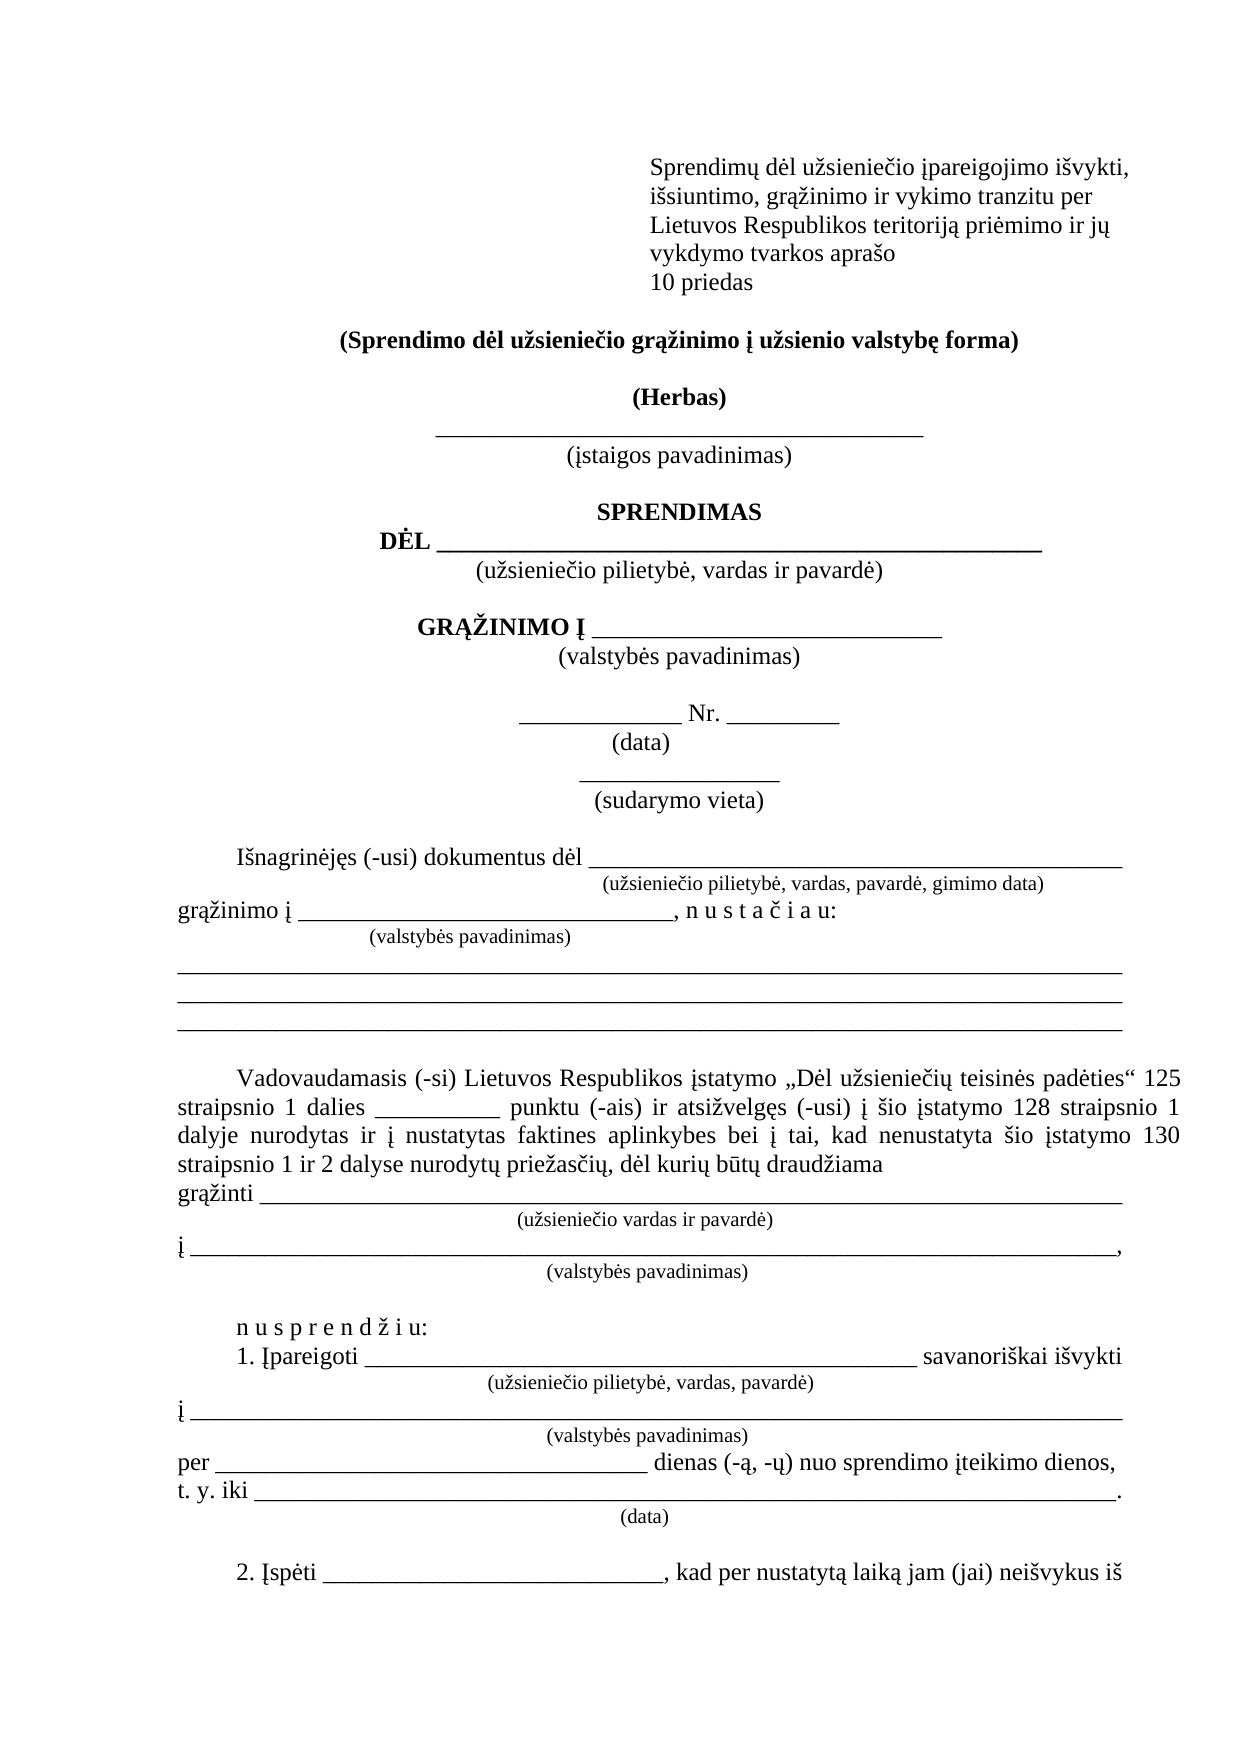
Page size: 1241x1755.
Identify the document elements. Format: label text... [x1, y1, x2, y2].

text t. y. iki . [177, 1475, 1181, 1504]
text per dienas (-ą, -ų) nuo sprendimo įteikimo dienos, [177, 1447, 1181, 1475]
text _ [177, 1005, 1181, 1034]
text grąžinimo į ______________________________, n u s t a č i a u: [177, 895, 1181, 924]
text Sprendimų dėl užsieniečio įpareigojimo išvykti, išsiuntimo, grąžinimo ir vykimo tranzitu per [649, 152, 1181, 210]
text (Herbas) [177, 382, 1181, 411]
text Išnagrinėjęs (-usi) dokumentus dėl [177, 842, 1181, 871]
text GRĄŽINIMO Į ____________________________ [177, 612, 1181, 641]
text (Sprendimo dėl užsieniečio grąžinimo į užsienio valstybę forma) [177, 325, 1181, 353]
text _____________ Nr. _________ [177, 698, 1181, 727]
text SPRENDIMAS [177, 497, 1181, 526]
text 10 priedas [649, 267, 1181, 296]
text 2. Įspėti , kad per nustatytą laiką jam (jai) neišvykus iš [177, 1557, 1181, 1586]
text (data) [177, 727, 1181, 756]
text _ [177, 977, 1181, 1005]
text _______________________________________ [177, 411, 1181, 440]
text _ [177, 948, 1181, 977]
text Vadovaudamasis (-si) Lietuvos Respublikos įstatymo „Dėl užsieniečių teisinės padėties“ 125 straipsnio 1 dalies __________ punktu (-ais) ir atsižvelgęs (-usi) į šio įstatymo 128 straipsnio 1 dalyje nurodytas ir į nustatytas faktines aplinkybes bei į tai, kad nenustatyta šio įstatymo 130 straipsnio 1 ir 2 dalyse nurodytų priežasčių, dėl kurių būtų draudžiama [177, 1063, 1181, 1178]
text 1. Įpareigoti savanoriškai išvykti [177, 1341, 1181, 1370]
text (valstybės pavadinimas) [177, 1259, 1181, 1283]
text (valstybės pavadinimas) [177, 1422, 1181, 1447]
text į [177, 1394, 1181, 1422]
text Lietuvos Respublikos teritoriją priėmimo ir jų vykdymo tvarkos aprašo [649, 210, 1181, 267]
text (įstaigos pavadinimas) [177, 440, 1181, 468]
text grąžinti [177, 1178, 1181, 1207]
text (sudarymo vieta) [177, 785, 1181, 813]
text (data) [177, 1504, 1181, 1528]
text (užsieniečio pilietybė, vardas ir pavardė) [177, 555, 1181, 583]
text ________________ [177, 756, 1181, 785]
text (užsieniečio vardas ir pavardė) [177, 1207, 1181, 1231]
text (užsieniečio pilietybė, vardas, pavardė) [177, 1370, 1181, 1394]
text n u s p r e n d ž i u: [177, 1312, 1181, 1341]
text į , [177, 1231, 1181, 1259]
text Dėl [240, 526, 1181, 555]
text (valstybės pavadinimas) [177, 924, 1181, 948]
text (užsieniečio pilietybė, vardas, pavardė, gimimo data) [602, 871, 1181, 895]
text (valstybės pavadinimas) [177, 641, 1181, 670]
